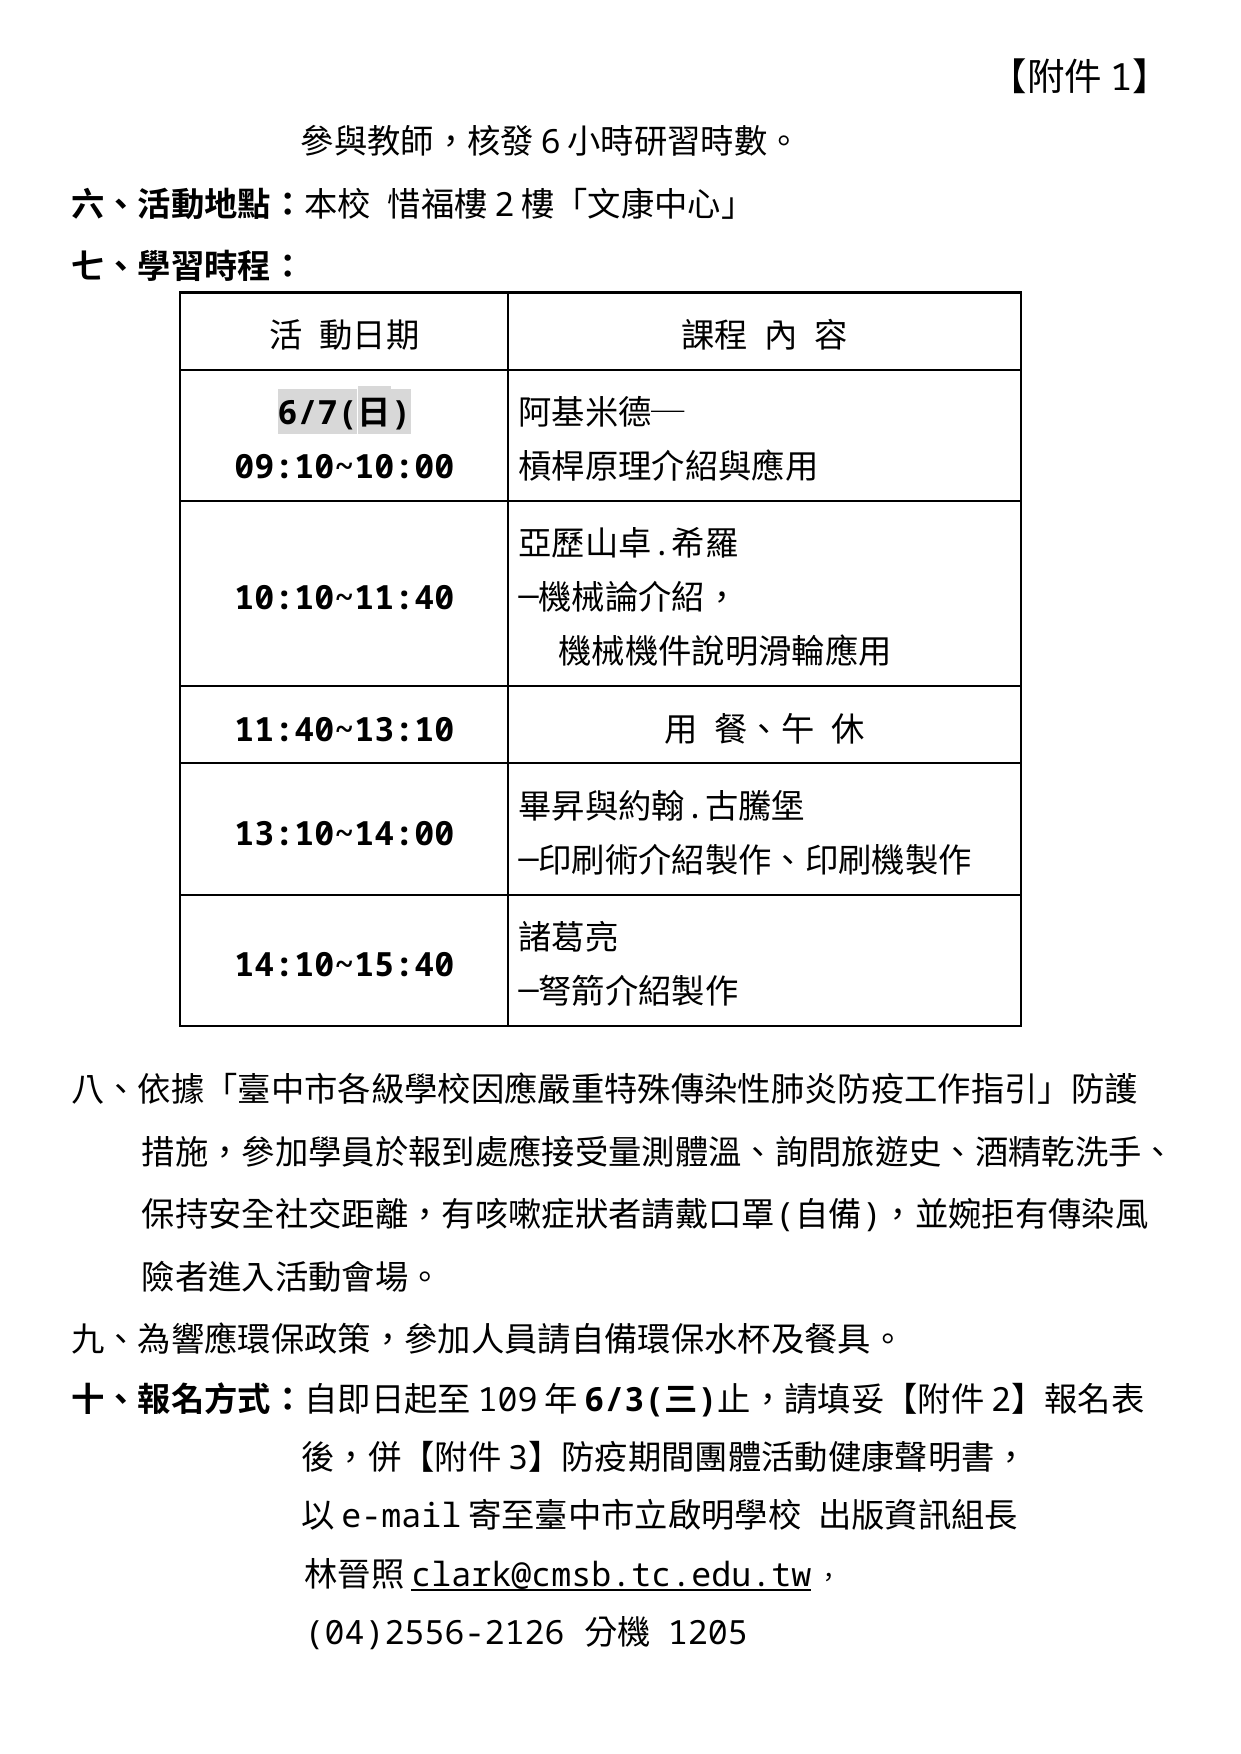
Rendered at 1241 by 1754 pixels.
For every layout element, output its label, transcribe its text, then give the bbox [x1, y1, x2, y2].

table_cell 阿基米德─ 槓桿原理介紹與應用 [509, 371, 1020, 500]
text 參與教師，核發6小時研習時數。 [71, 102, 1169, 166]
text 八、依據「臺中市各級學校因應嚴重特殊傳染性肺炎防疫工作指引」防護措施，參加學員於報到處應接受量測體溫、詢問旅遊史、酒精乾洗手、保持安全社交距離，有咳嗽症狀者請戴口罩(自備)，並婉拒有傳染風險者進入活動會場。 [71, 1052, 1169, 1302]
table_cell 諸葛亮 ─弩箭介紹製作 [509, 896, 1020, 1025]
table_cell 11:40~13:10 [181, 687, 507, 762]
table_cell 14:10~15:40 [181, 896, 507, 1025]
table_cell 用 餐、午 休 [509, 687, 1020, 762]
table_cell 畢昇與約翰.古騰堡 ─印刷術介紹製作、印刷機製作 [509, 764, 1020, 893]
text 七、學習時程： [71, 229, 1169, 291]
text 林晉照clark@cmsb.tc.edu.tw ， [288, 1539, 1169, 1598]
table_cell 13:10~14:00 [181, 764, 507, 893]
text 六、活動地點：本校 惜福樓2樓「文康中心」 [71, 166, 1169, 229]
text (04)2556-2126 分機 1205 [288, 1598, 1169, 1656]
table_cell 10:10~11:40 [181, 502, 507, 685]
text 九、為響應環保政策，參加人員請自備環保水杯及餐具。 [71, 1302, 1169, 1364]
table_cell 6/7(日) 09:10~10:00 [181, 371, 507, 500]
text 十、報名方式：自即日起至109年6/3(三)止，請填妥【附件2】報名表後，併【附件3】防疫期間團體活動健康聲明書， [71, 1364, 1169, 1481]
table_cell 亞歷山卓.希羅 ─機械論介紹， 機械機件說明滑輪應用 [509, 502, 1020, 685]
table_header 課程 內 容 [509, 294, 1020, 368]
table_header 活 動日期 [181, 294, 507, 368]
text 以e-mail寄至臺中市立啟明學校 出版資訊組長 [301, 1481, 1169, 1539]
